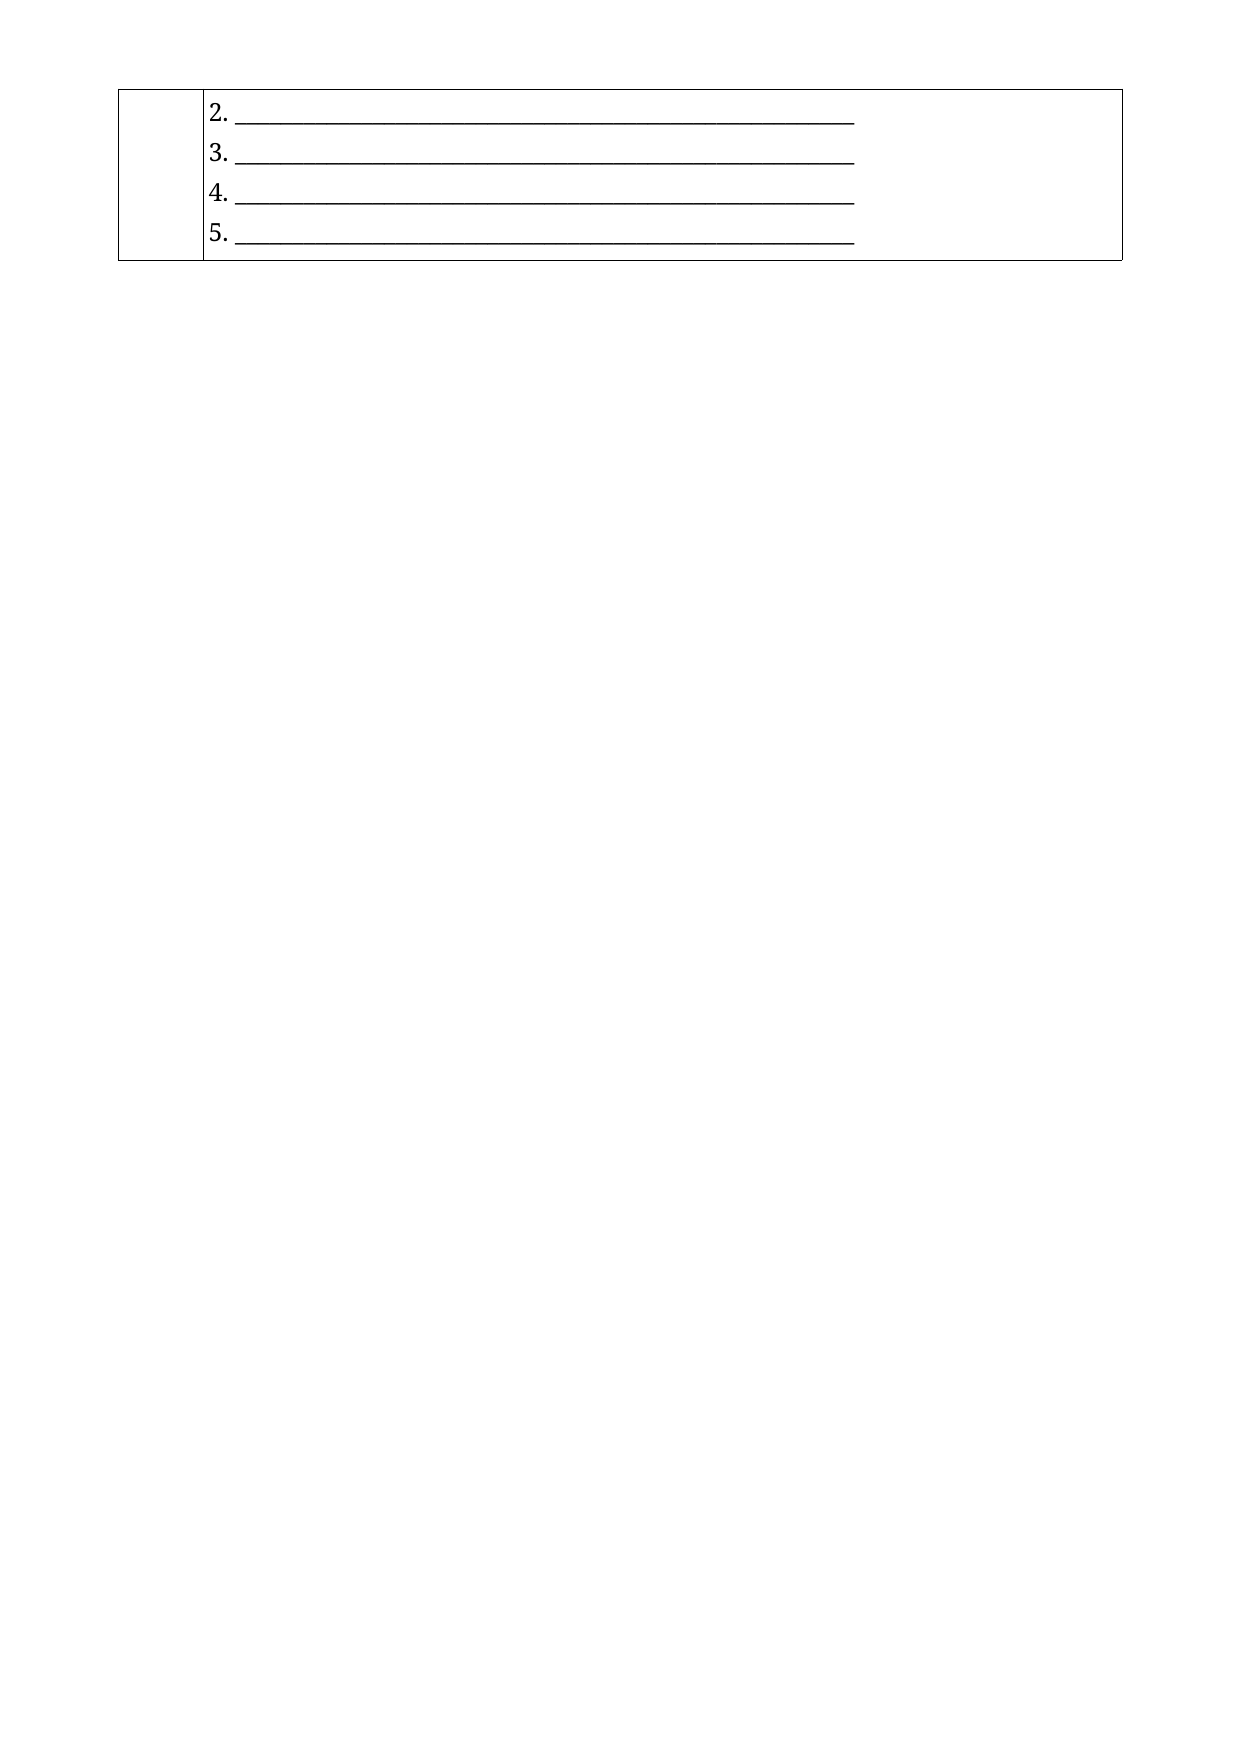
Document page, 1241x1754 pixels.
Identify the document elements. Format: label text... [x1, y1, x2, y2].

table_cell [119, 90, 203, 260]
table_cell 2. ______________________________________________________ 3. ______________________________________________________ 4. ______________________________________________________ 5. ______________________________________________________ [204, 90, 1122, 260]
